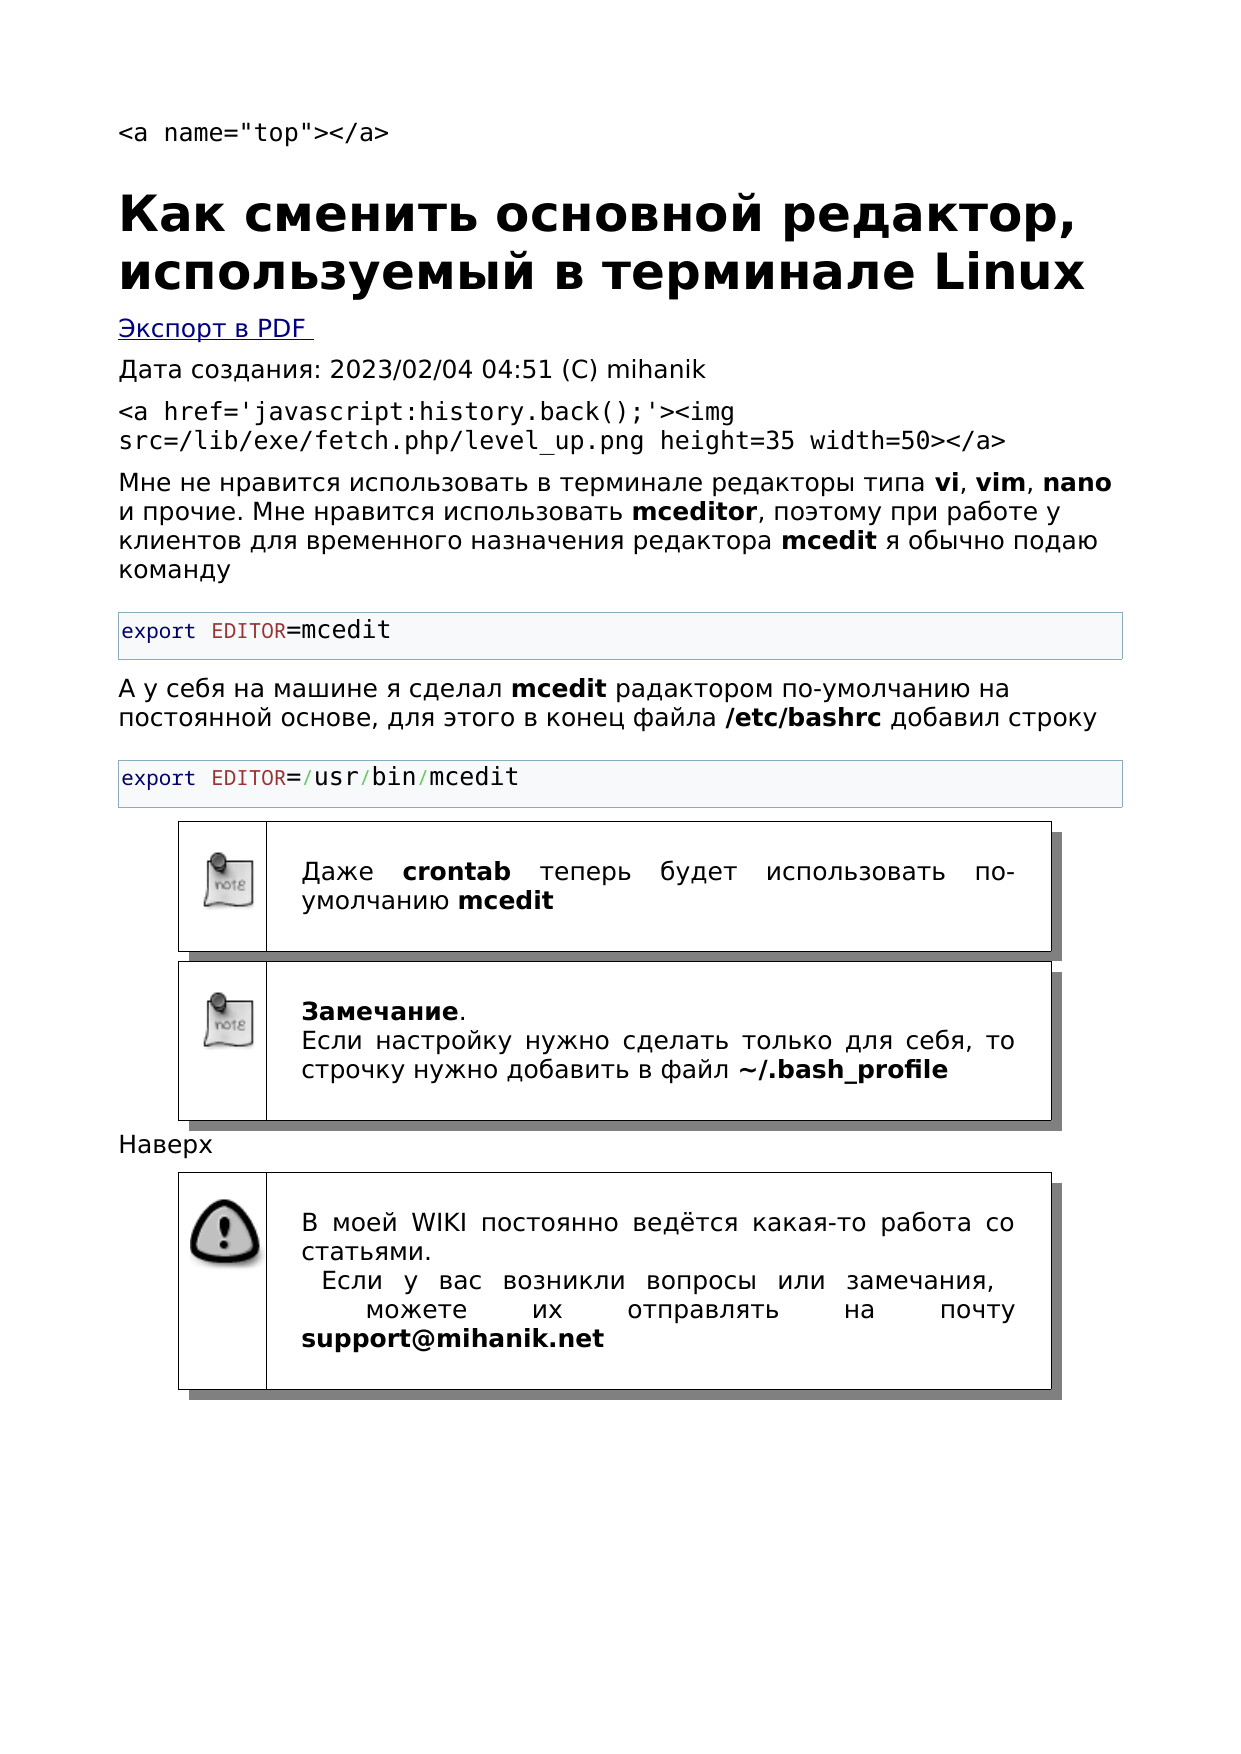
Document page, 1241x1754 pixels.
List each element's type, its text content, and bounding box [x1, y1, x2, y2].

text А у себя на машине я сделал mcedit радактором по-умолчанию на постоянной основе, для этого в конец файла /etc/bashrc добавил строку [118, 674, 1122, 732]
text Дата создания: 2023/02/04 04:51 (C) mihanik [118, 355, 1122, 384]
picture [190, 1196, 266, 1271]
picture [190, 845, 266, 921]
text Экспорт в PDF [118, 314, 1122, 343]
text <a name="top"></a> [118, 118, 1122, 147]
table_header [179, 822, 266, 951]
picture [190, 985, 266, 1061]
table_header export EDITOR=/usr/bin/mcedit [119, 761, 1122, 807]
table_header Замечание. Если настройку нужно сделать только для себя, то строчку нужно добавить в файл ~/.bash_profile [267, 962, 1051, 1120]
subtitle Как сменить основной редактор, используемый в терминале Linux [118, 185, 1122, 301]
table_header В моей WIKI постоянно ведётся какая-то работа со статьями. Если у вас возникли вопросы или замечания, можете их отправлять на почту support@mihanik.net [267, 1173, 1051, 1389]
table_header [179, 962, 266, 1120]
text Наверх [118, 1131, 1122, 1160]
text Мне не нравится использовать в терминале редакторы типа vi, vim, nano и прочие. Мне нравится использовать mceditor, поэтому при работе у клиентов для временного назначения редактора mcedit я обычно подаю команду [118, 468, 1122, 584]
table_header [179, 1173, 266, 1389]
table_header Даже crontab теперь будет использовать по-умолчанию mcedit [267, 822, 1051, 951]
table_header export EDITOR=mcedit [119, 613, 1122, 659]
text <a href='javascript:history.back();'><img src=/lib/exe/fetch.php/level_up.png height=35 width=50></a> [118, 397, 1122, 455]
